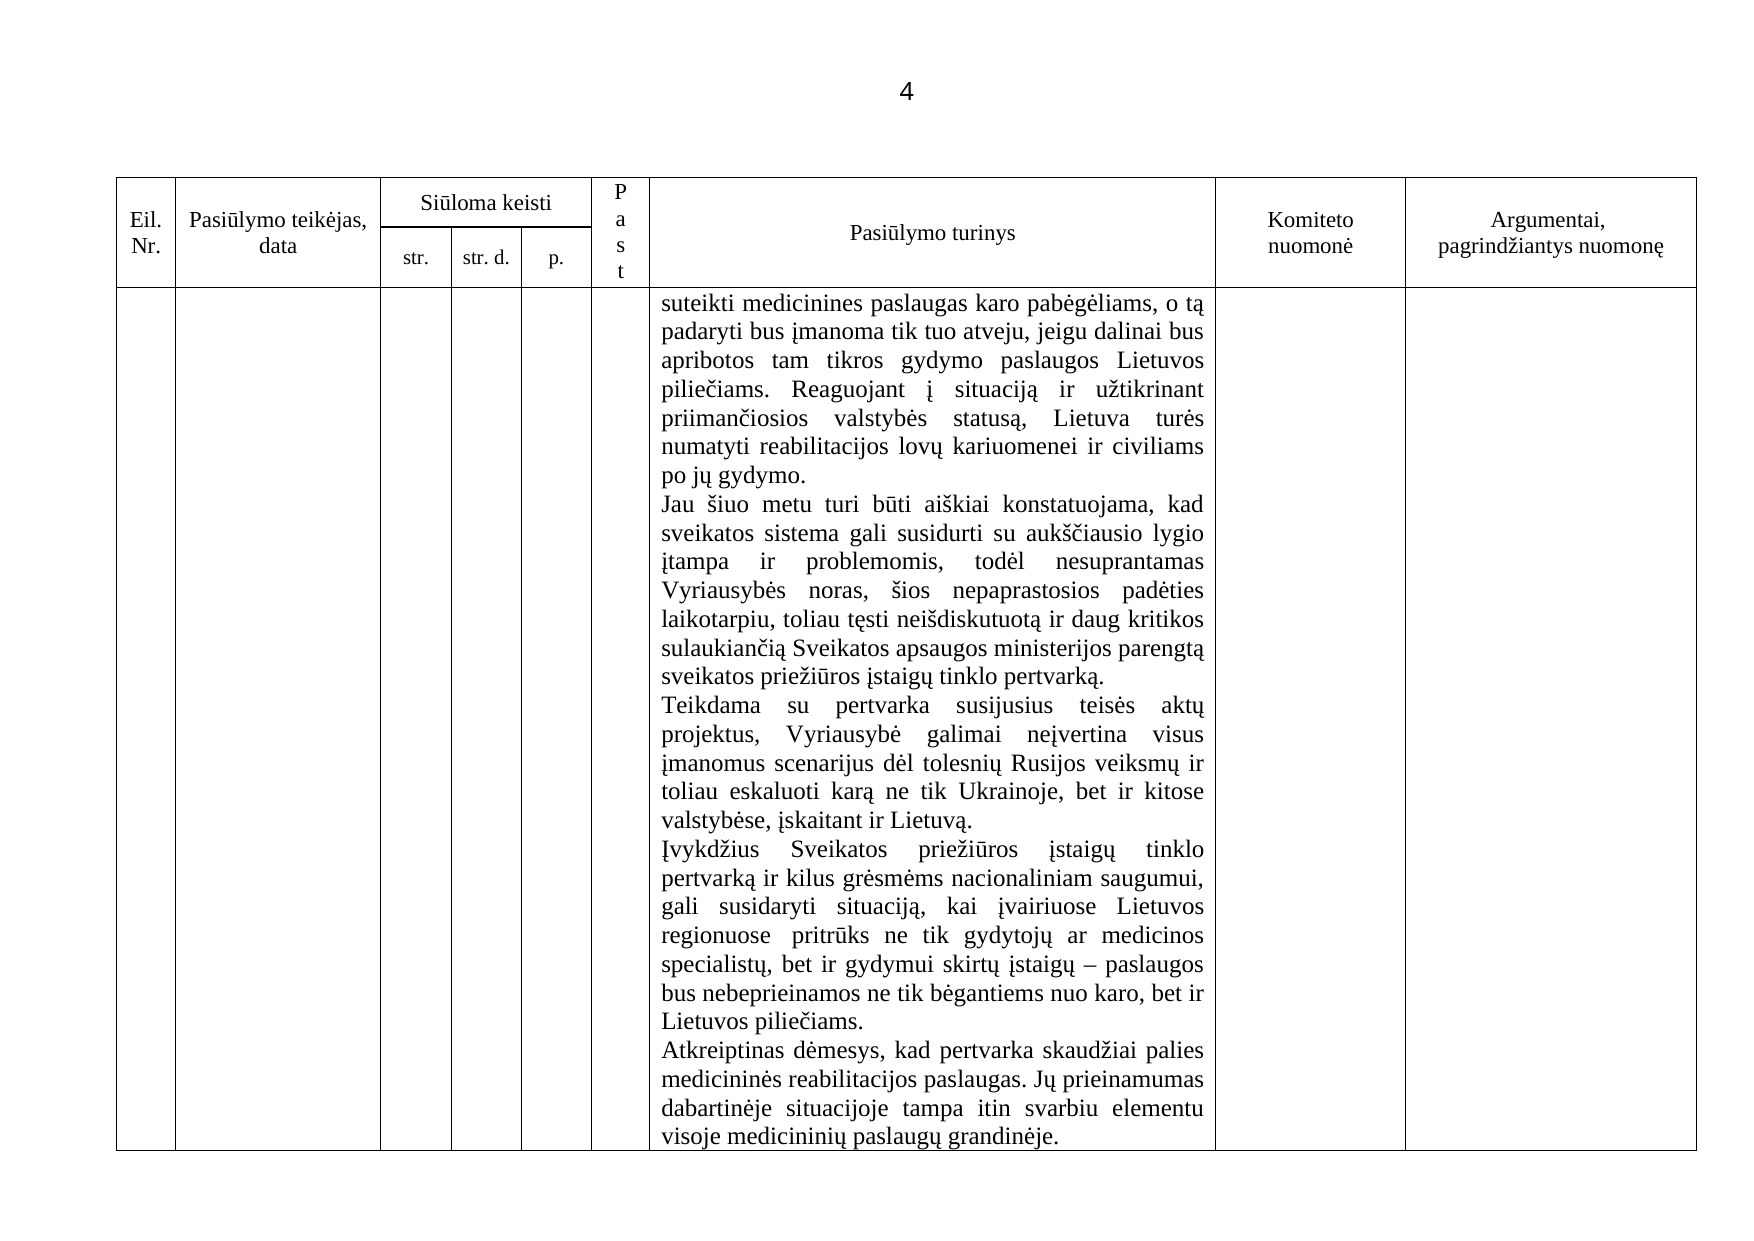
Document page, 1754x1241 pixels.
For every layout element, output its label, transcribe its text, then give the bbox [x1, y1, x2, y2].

table_cell [452, 288, 521, 1150]
table_header Siūloma keisti [381, 178, 591, 226]
table_cell [176, 288, 380, 1150]
table_header Pasiūlymo turinys [650, 178, 1215, 287]
table_header Pasiūlymo teikėjas, data [176, 178, 380, 287]
table_cell suteikti medicinines paslaugas karo pabėgėliams, o tą padaryti bus įmanoma tik tuo atveju, jeigu dalinai bus apribotos tam tikros gydymo paslaugos Lietuvos piliečiams. Reaguojant į situaciją ir užtikrinant priimančiosios valstybės statusą, Lietuva turės numatyti reabilitacijos lovų kariuomenei ir civiliams po jų gydymo. Jau šiuo metu turi būti aiškiai konstatuojama, kad sveikatos sistema gali susidurti su aukščiausio lygio įtampa ir problemomis, todėl nesuprantamas Vyriausybės noras, šios nepaprastosios padėties laikotarpiu, toliau tęsti neišdiskutuotą ir daug kritikos sulaukiančią Sveikatos apsaugos ministerijos parengtą sveikatos priežiūros įstaigų tinklo pertvarką. Teikdama su pertvarka susijusius teisės aktų projektus, Vyriausybė galimai neįvertina visus įmanomus scenarijus dėl tolesnių Rusijos veiksmų ir toliau eskaluoti karą ne tik Ukrainoje, bet ir kitose valstybėse, įskaitant ir Lietuvą. Įvykdžius Sveikatos priežiūros įstaigų tinklo pertvarką ir kilus grėsmėms nacionaliniam saugumui, gali susidaryti situaciją, kai įvairiuose Lietuvos regionuose pritrūks ne tik gydytojų ar medicinos specialistų, bet ir gydymui skirtų įstaigų – paslaugos bus nebeprieinamos ne tik bėgantiems nuo karo, bet ir Lietuvos piliečiams. Atkreiptinas dėmesys, kad pertvarka skaudžiai palies medicininės reabilitacijos paslaugas. Jų prieinamumas dabartinėje situacijoje tampa itin svarbiu elementu visoje medicininių paslaugų grandinėje. [650, 288, 1215, 1150]
table_cell [117, 288, 175, 1150]
table_cell [522, 288, 591, 1150]
table_header Argumentai, pagrindžiantys nuomonę [1406, 178, 1696, 287]
table_cell [1406, 288, 1696, 1150]
table_header Pastabos [592, 178, 649, 287]
table_cell [381, 288, 451, 1150]
table_header Komiteto nuomonė [1216, 178, 1405, 287]
table_cell [1216, 288, 1405, 1150]
table_cell [592, 288, 649, 1150]
table_header Eil. Nr. [117, 178, 175, 287]
table_cell str. [381, 228, 451, 287]
table_cell str. d. [452, 228, 521, 287]
table_cell p. [522, 228, 591, 287]
